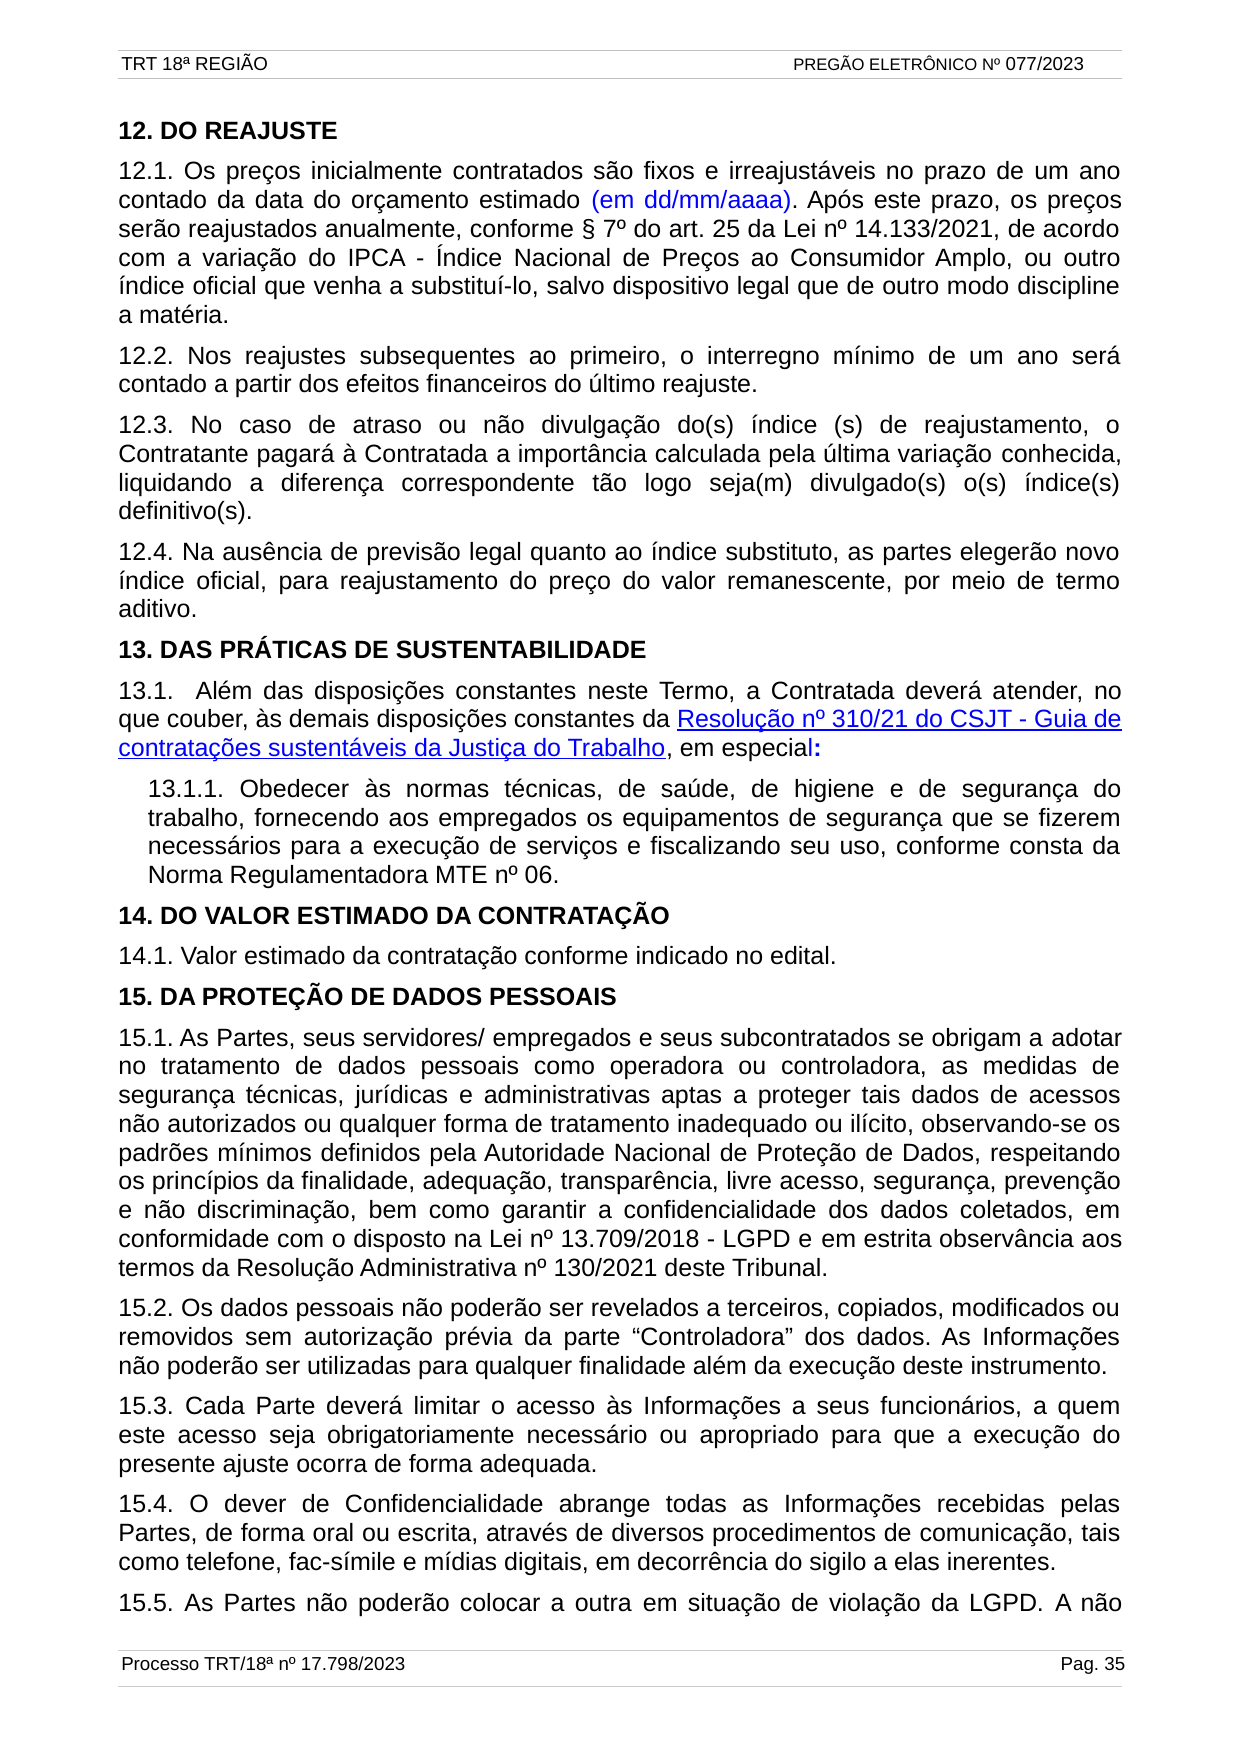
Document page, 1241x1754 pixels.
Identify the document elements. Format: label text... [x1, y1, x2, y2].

text 15.3. Cada Parte deverá limitar o acesso às Informações a seus funcionários, a quem este acesso seja obrigatoriamente necessário ou apropriado para que a execução do presente ajuste ocorra de forma adequada. [118, 1391, 1122, 1477]
text 12.4. Na ausência de previsão legal quanto ao índice substituto, as partes elegerão novo índice oficial, para reajustamento do preço do valor remanescente, por meio de termo aditivo. [118, 537, 1122, 623]
text 14. DO VALOR ESTIMADO DA CONTRATAÇÃO [118, 901, 1122, 929]
text 15.1. As Partes, seus servidores/ empregados e seus subcontratados se obrigam a adotar no tratamento de dados pessoais como operadora ou controladora, as medidas de segurança técnicas, jurídicas e administrativas aptas a proteger tais dados de acessos não autorizados ou qualquer forma de tratamento inadequado ou ilícito, observando-se os padrões mínimos definidos pela Autoridade Nacional de Proteção de Dados, respeitando os princípios da finalidade, adequação, transparência, livre acesso, segurança, prevenção e não discriminação, bem como garantir a confidencialidade dos dados coletados, em conformidade com o disposto na Lei nº 13.709/2018 - LGPD e em estrita observância aos termos da Resolução Administrativa nº 130/2021 deste Tribunal. [118, 1022, 1122, 1281]
text 12.2. Nos reajustes subsequentes ao primeiro, o interregno mínimo de um ano será contado a partir dos efeitos financeiros do último reajuste. [118, 341, 1122, 398]
text 15.5. As Partes não poderão colocar a outra em situação de violação da LGPD. A não [118, 1587, 1122, 1616]
text 15.4. O dever de Confidencialidade abrange todas as Informações recebidas pelas Partes, de forma oral ou escrita, através de diversos procedimentos de comunicação, tais como telefone, fac-símile e mídias digitais, em decorrência do sigilo a elas inerentes. [118, 1489, 1122, 1576]
text 13. DAS PRÁTICAS DE SUSTENTABILIDADE [118, 635, 1122, 664]
text 12. DO REAJUSTE [118, 116, 1122, 144]
text 13.1. Além das disposições constantes neste Termo, a Contratada deverá atender, no que couber, às demais disposições constantes da Resolução nº 310/21 do CSJT - Guia de contratações sustentáveis da Justiça do Trabalho, em especial: [118, 676, 1122, 762]
text 12.3. No caso de atraso ou não divulgação do(s) índice (s) de reajustamento, o Contratante pagará à Contratada a importância calculada pela última variação conhecida, liquidando a diferença correspondente tão logo seja(m) divulgado(s) o(s) índice(s) definitivo(s). [118, 410, 1122, 525]
text 15. DA PROTEÇÃO DE DADOS PESSOAIS [118, 982, 1122, 1011]
text 14.1. Valor estimado da contratação conforme indicado no edital. [118, 941, 1122, 970]
text 15.2. Os dados pessoais não poderão ser revelados a terceiros, copiados, modificados ou removidos sem autorização prévia da parte “Controladora” dos dados. As Informações não poderão ser utilizadas para qualquer finalidade além da execução deste instrumento. [118, 1293, 1122, 1379]
text 12.1. Os preços inicialmente contratados são fixos e irreajustáveis no prazo de um ano contado da data do orçamento estimado (em dd/mm/aaaa). Após este prazo, os preços serão reajustados anualmente, conforme § 7º do art. 25 da Lei nº 14.133/2021, de acordo com a variação do IPCA - Índice Nacional de Preços ao Consumidor Amplo, ou outro índice oficial que venha a substituí-lo, salvo dispositivo legal que de outro modo discipline a matéria. [118, 156, 1122, 329]
text 13.1.1. Obedecer às normas técnicas, de saúde, de higiene e de segurança do trabalho, fornecendo aos empregados os equipamentos de segurança que se fizerem necessários para a execução de serviços e fiscalizando seu uso, conforme consta da Norma Regulamentadora MTE nº 06. [148, 774, 1122, 889]
